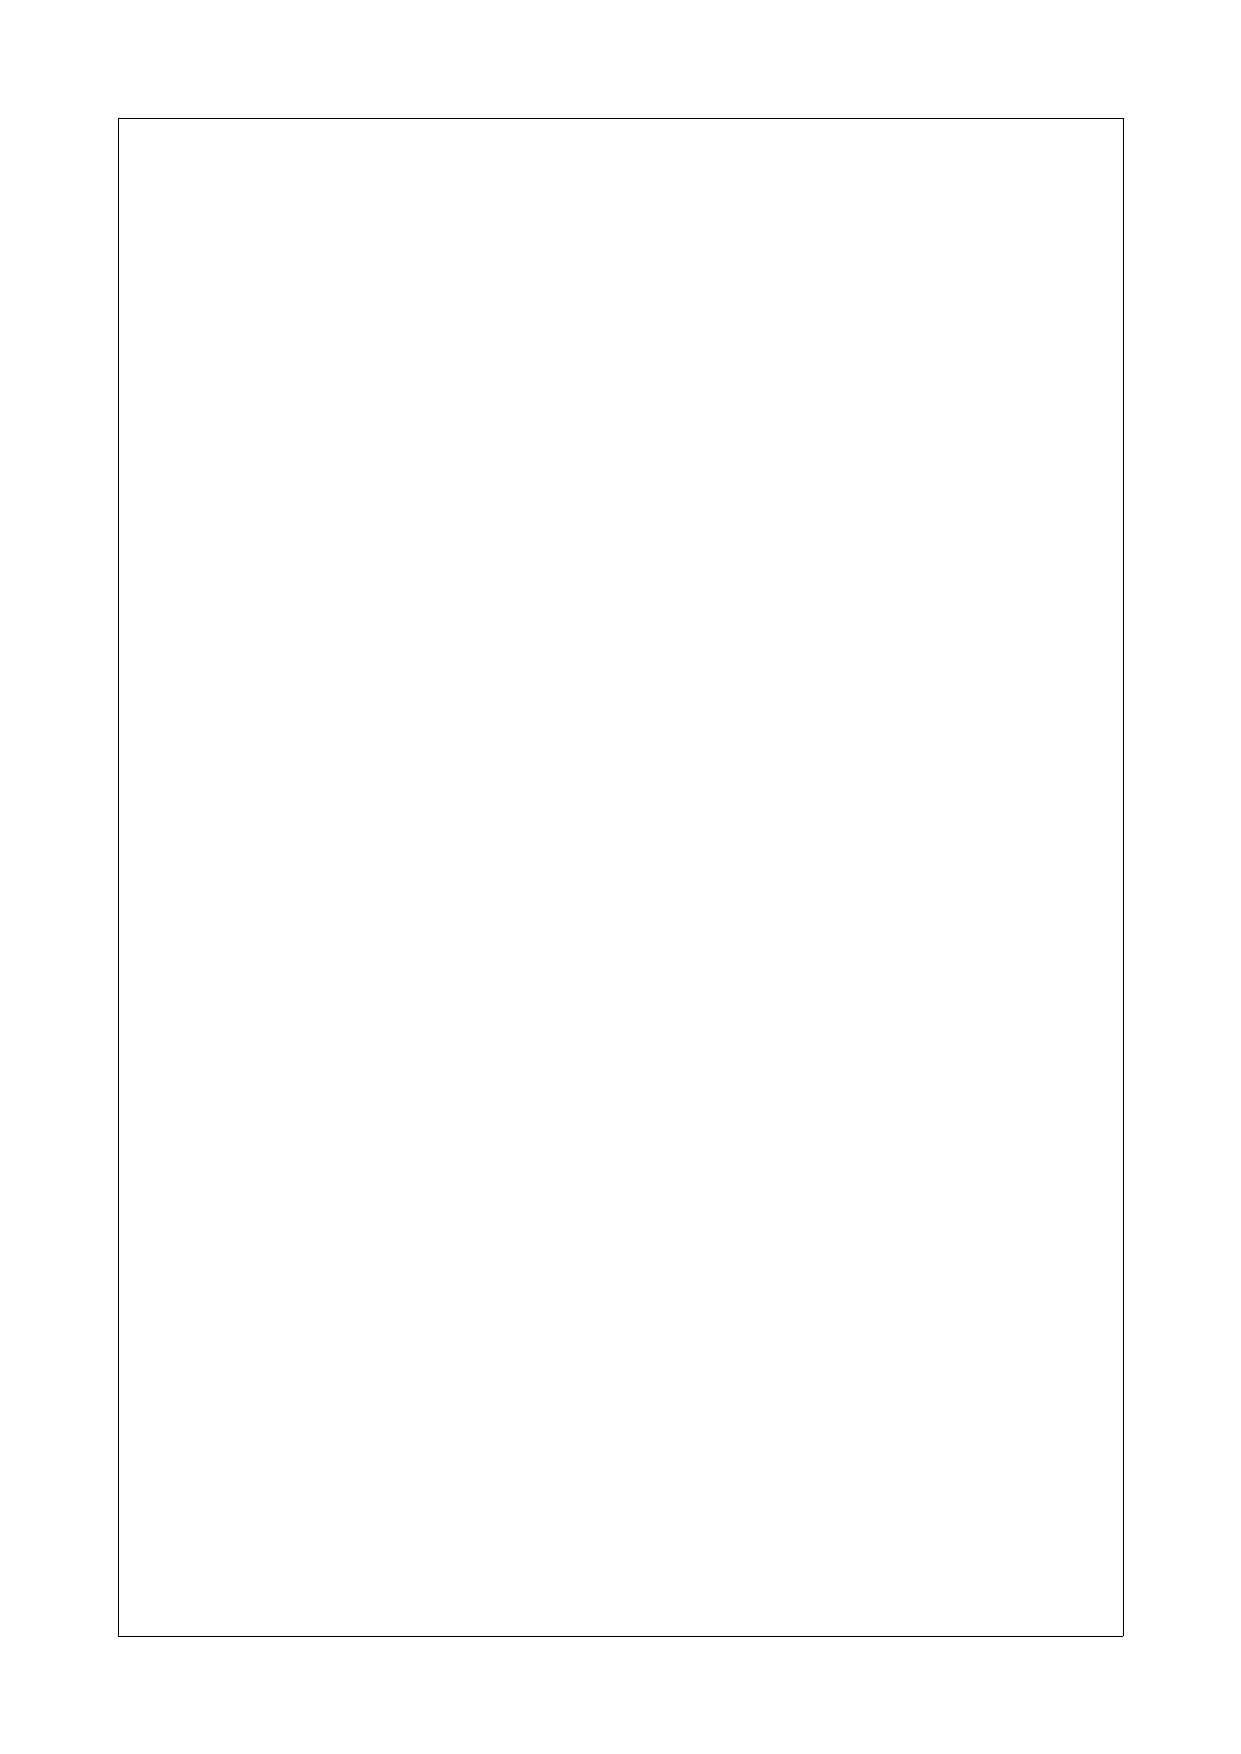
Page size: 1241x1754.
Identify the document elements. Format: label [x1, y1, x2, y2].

table_header [119, 119, 1123, 1636]
